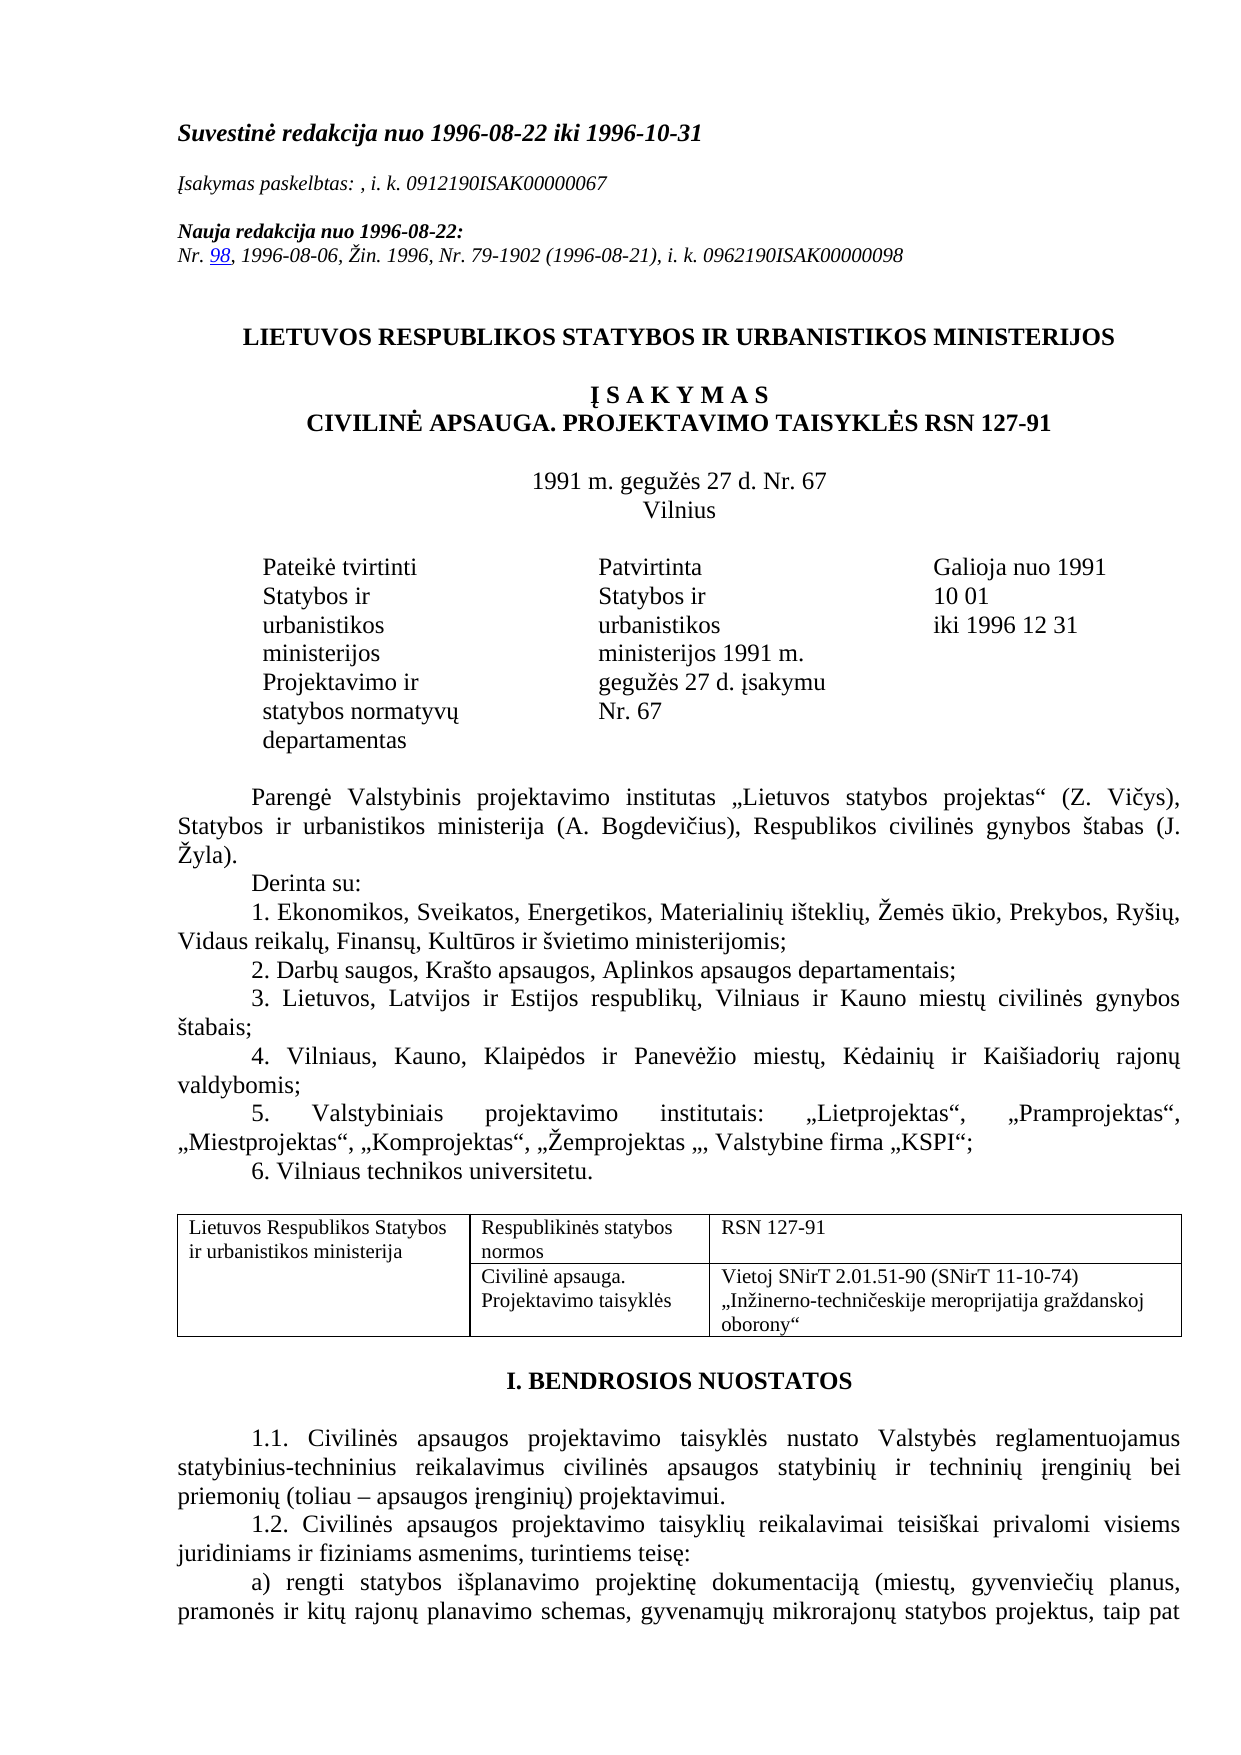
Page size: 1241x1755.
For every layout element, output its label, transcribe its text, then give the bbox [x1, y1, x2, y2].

text 5. Valstybiniais projektavimo institutais: „Lietprojektas“, „Pramprojektas“, „Miestprojektas“, „Komprojektas“, „Žemprojektas „, Valstybine firma „KSPI“; [177, 1098, 1181, 1156]
text 1. Ekonomikos, Sveikatos, Energetikos, Materialinių išteklių, Žemės ūkio, Prekybos, Ryšių, Vidaus reikalų, Finansų, Kultūros ir švietimo ministerijomis; [177, 897, 1181, 955]
table_cell ministerijos [177, 639, 513, 667]
text 1991 m. gegužės 27 d. Nr. 67 [177, 466, 1181, 495]
text Į S A K Y M A S [177, 380, 1181, 408]
text Įsakymas paskelbtas: , i. k. 0912190ISAK00000067 [177, 171, 1181, 195]
table_cell urbanistikos [177, 610, 513, 638]
table_cell Vietoj SNirT 2.01.51-90 (SNirT 11-10-74) „Inžinerno-techničeskije meroprijatija graždanskoj oborony“ [710, 1264, 1181, 1336]
table_cell Civilinė apsauga. Projektavimo taisyklės [471, 1264, 709, 1336]
table_cell gegužės 27 d. įsakymu [513, 667, 848, 696]
text 1.1. Civilinės apsaugos projektavimo taisyklės nustato Valstybės reglamentuojamus statybinius-techninius reikalavimus civilinės apsaugos statybinių ir techninių įrenginių bei priemonių (toliau – apsaugos įrenginių) projektavimui. [177, 1423, 1181, 1509]
table_cell Nr. 67 [513, 696, 848, 725]
table_cell ministerijos 1991 m. [513, 639, 848, 667]
table_cell Statybos ir [513, 581, 848, 610]
text 1.2. Civilinės apsaugos projektavimo taisyklių reikalavimai teisiškai privalomi visiems juridiniams ir fiziniams asmenims, turintiems teisę: [177, 1509, 1181, 1567]
table_header Respublikinės statybos normos [471, 1215, 709, 1263]
table_header Patvirtinta [513, 552, 848, 581]
text Derinta su: [177, 868, 1181, 897]
text 4. Vilniaus, Kauno, Klaipėdos ir Panevėžio miestų, Kėdainių ir Kaišiadorių rajonų valdybomis; [177, 1041, 1181, 1098]
table_cell [848, 725, 1181, 753]
table_header Pateikė tvirtinti [177, 552, 513, 581]
table_cell urbanistikos [513, 610, 848, 638]
text 6. Vilniaus technikos universitetu. [177, 1156, 1181, 1185]
table_cell [848, 639, 1181, 667]
text CIVILINĖ APSAUGA. PROJEKTAVIMO TAISYKLĖS RSN 127-91 [177, 408, 1181, 437]
text Suvestinė redakcija nuo 1996-08-22 iki 1996-10-31 [177, 118, 1181, 147]
table_cell Projektavimo ir [177, 667, 513, 696]
table_header Galioja nuo 1991 [848, 552, 1181, 581]
table_header RSN 127-91 [710, 1215, 1181, 1263]
text Vilnius [177, 495, 1181, 523]
table_cell iki 1996 12 31 [848, 610, 1181, 638]
table_cell Statybos ir [177, 581, 513, 610]
text Nr. 98, 1996-08-06, Žin. 1996, Nr. 79-1902 (1996-08-21), i. k. 0962190ISAK00000098 [177, 243, 1181, 267]
text Nauja redakcija nuo 1996-08-22: [177, 219, 1181, 243]
table_cell [513, 725, 848, 753]
text 2. Darbų saugos, Krašto apsaugos, Aplinkos apsaugos departamentais; [177, 955, 1181, 983]
table_cell 10 01 [848, 581, 1181, 610]
text 3. Lietuvos, Latvijos ir Estijos respublikų, Vilniaus ir Kauno miestų civilinės gynybos štabais; [177, 983, 1181, 1041]
text LIETUVOS RESPUBLIKOS STATYBOS IR URBANISTIKOS MINISTERIJOS [177, 322, 1181, 351]
table_cell departamentas [177, 725, 513, 753]
text Parengė Valstybinis projektavimo institutas „Lietuvos statybos projektas“ (Z. Vičys), Statybos ir urbanistikos ministerija (A. Bogdevičius), Respublikos civilinės gynybos štabas (J. Žyla). [177, 782, 1181, 868]
table_cell statybos normatyvų [177, 696, 513, 725]
text I. BENDROSIOS NUOSTATOS [177, 1366, 1181, 1394]
table_cell [848, 696, 1181, 725]
table_header Lietuvos Respublikos Statybos ir urbanistikos ministerija [178, 1215, 469, 1336]
text a) rengti statybos išplanavimo projektinę dokumentaciją (miestų, gyvenviečių planus, pramonės ir kitų rajonų planavimo schemas, gyvenamųjų mikrorajonų statybos projektus, taip pat [177, 1567, 1181, 1624]
table_cell [848, 667, 1181, 696]
